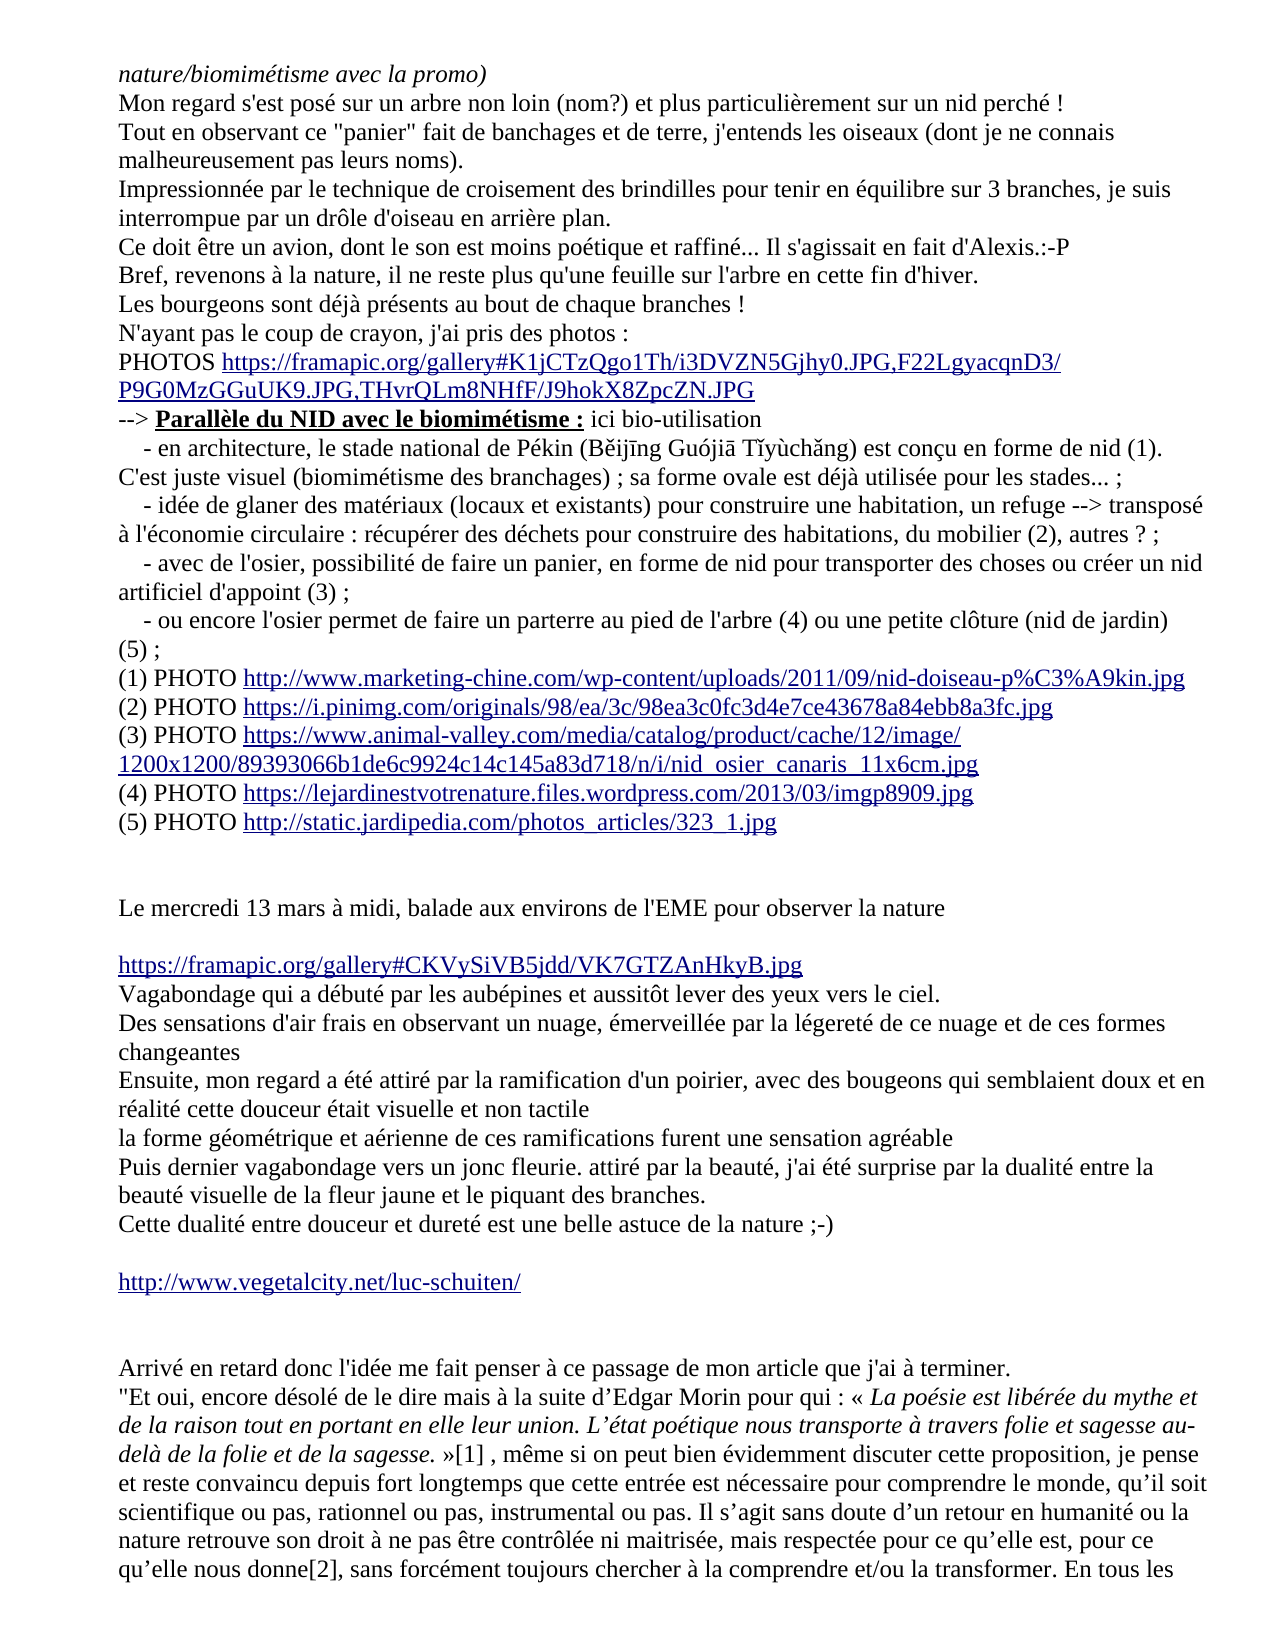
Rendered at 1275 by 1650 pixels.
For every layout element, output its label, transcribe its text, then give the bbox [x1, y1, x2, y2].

text nature/biomimétisme avec la promo) Mon regard s'est posé sur un arbre non loin (nom?) et plus particulièrement sur un nid perché ! Tout en observant ce "panier" fait de banchages et de terre, j'entends les oiseaux (dont je ne connais malheureusement pas leurs noms). Impressionnée par le technique de croisement des brindilles pour tenir en équilibre sur 3 branches, je suis interrompue par un drôle d'oiseau en arrière plan. Ce doit être un avion, dont le son est moins poétique et raffiné... Il s'agissait en fait d'Alexis.:-P Bref, revenons à la nature, il ne reste plus qu'une feuille sur l'arbre en cette fin d'hiver. Les bourgeons sont déjà présents au bout de chaque branches ! N'ayant pas le coup de crayon, j'ai pris des photos : PHOTOS https://framapic.org/gallery#K1jCTzQgo1Th/i3DVZN5Gjhy0.JPG,F22LgyacqnD3/P9G0MzGGuUK9.JPG,THvrQLm8NHfF/J9hokX8ZpcZN.JPG --> Parallèle du NID avec le biomimétisme : ici bio-utilisation - en architecture, le stade national de Pékin (Běijīng Guójiā Tǐyùchǎng) est conçu en forme de nid (1). C'est juste visuel (biomimétisme des branchages) ; sa forme ovale est déjà utilisée pour les stades... ; - idée de glaner des matériaux (locaux et existants) pour construire une habitation, un refuge --> transposé à l'économie circulaire : récupérer des déchets pour construire des habitations, du mobilier (2), autres ? ; - avec de l'osier, possibilité de faire un panier, en forme de nid pour transporter des choses ou créer un nid artificiel d'appoint (3) ; - ou encore l'osier permet de faire un parterre au pied de l'arbre (4) ou une petite clôture (nid de jardin) (5) ; (1) PHOTO http://www.marketing-chine.com/wp-content/uploads/2011/09/nid-doiseau-p%C3%A9kin.jpg (2) PHOTO https://i.pinimg.com/originals/98/ea/3c/98ea3c0fc3d4e7ce43678a84ebb8a3fc.jpg (3) PHOTO https://www.animal-valley.com/media/catalog/product/cache/12/image/1200x1200/89393066b1de6c9924c14c145a83d718/n/i/nid_osier_canaris_11x6cm.jpg (4) PHOTO https://lejardinestvotrenature.files.wordpress.com/2013/03/imgp8909.jpg (5) PHOTO http://static.jardipedia.com/photos_articles/323_1.jpg Le mercredi 13 mars à midi, balade aux environs de l'EME pour observer la nature https://framapic.org/gallery#CKVySiVB5jdd/VK7GTZAnHkyB.jpg Vagabondage qui a débuté par les aubépines et aussitôt lever des yeux vers le ciel. Des sensations d'air frais en observant un nuage, émerveillée par la légereté de ce nuage et de ces formes changeantes Ensuite, mon regard a été attiré par la ramification d'un poirier, avec des bougeons qui semblaient doux et en réalité cette douceur était visuelle et non tactile la forme géométrique et aérienne de ces ramifications furent une sensation agréable Puis dernier vagabondage vers un jonc fleurie. attiré par la beauté, j'ai été surprise par la dualité entre la beauté visuelle de la fleur jaune et le piquant des branches. Cette dualité entre douceur et dureté est une belle astuce de la nature ;-) http://www.vegetalcity.net/luc-schuiten/ Arrivé en retard donc l'idée me fait penser à ce passage de mon article que j'ai à terminer. "Et oui, encore désolé de le dire mais à la suite d’Edgar Morin pour qui : « La poésie est libérée du mythe et de la raison tout en portant en elle leur union. L’état poétique nous transporte à travers folie et sagesse au-delà de la folie et de la sagesse. »[1] , même si on peut bien évidemment discuter cette proposition, je pense et reste convaincu depuis fort longtemps que cette entrée est nécessaire pour comprendre le monde, qu’il soit scientifique ou pas, rationnel ou pas, instrumental ou pas. Il s’agit sans doute d’un retour en humanité ou la nature retrouve son droit à ne pas être contrôlée ni maitrisée, mais respectée pour ce qu’elle est, pour ce qu’elle nous donne[2], sans forcément toujours chercher à la comprendre et/ou la transformer. En tous les [118, 59, 1216, 1583]
